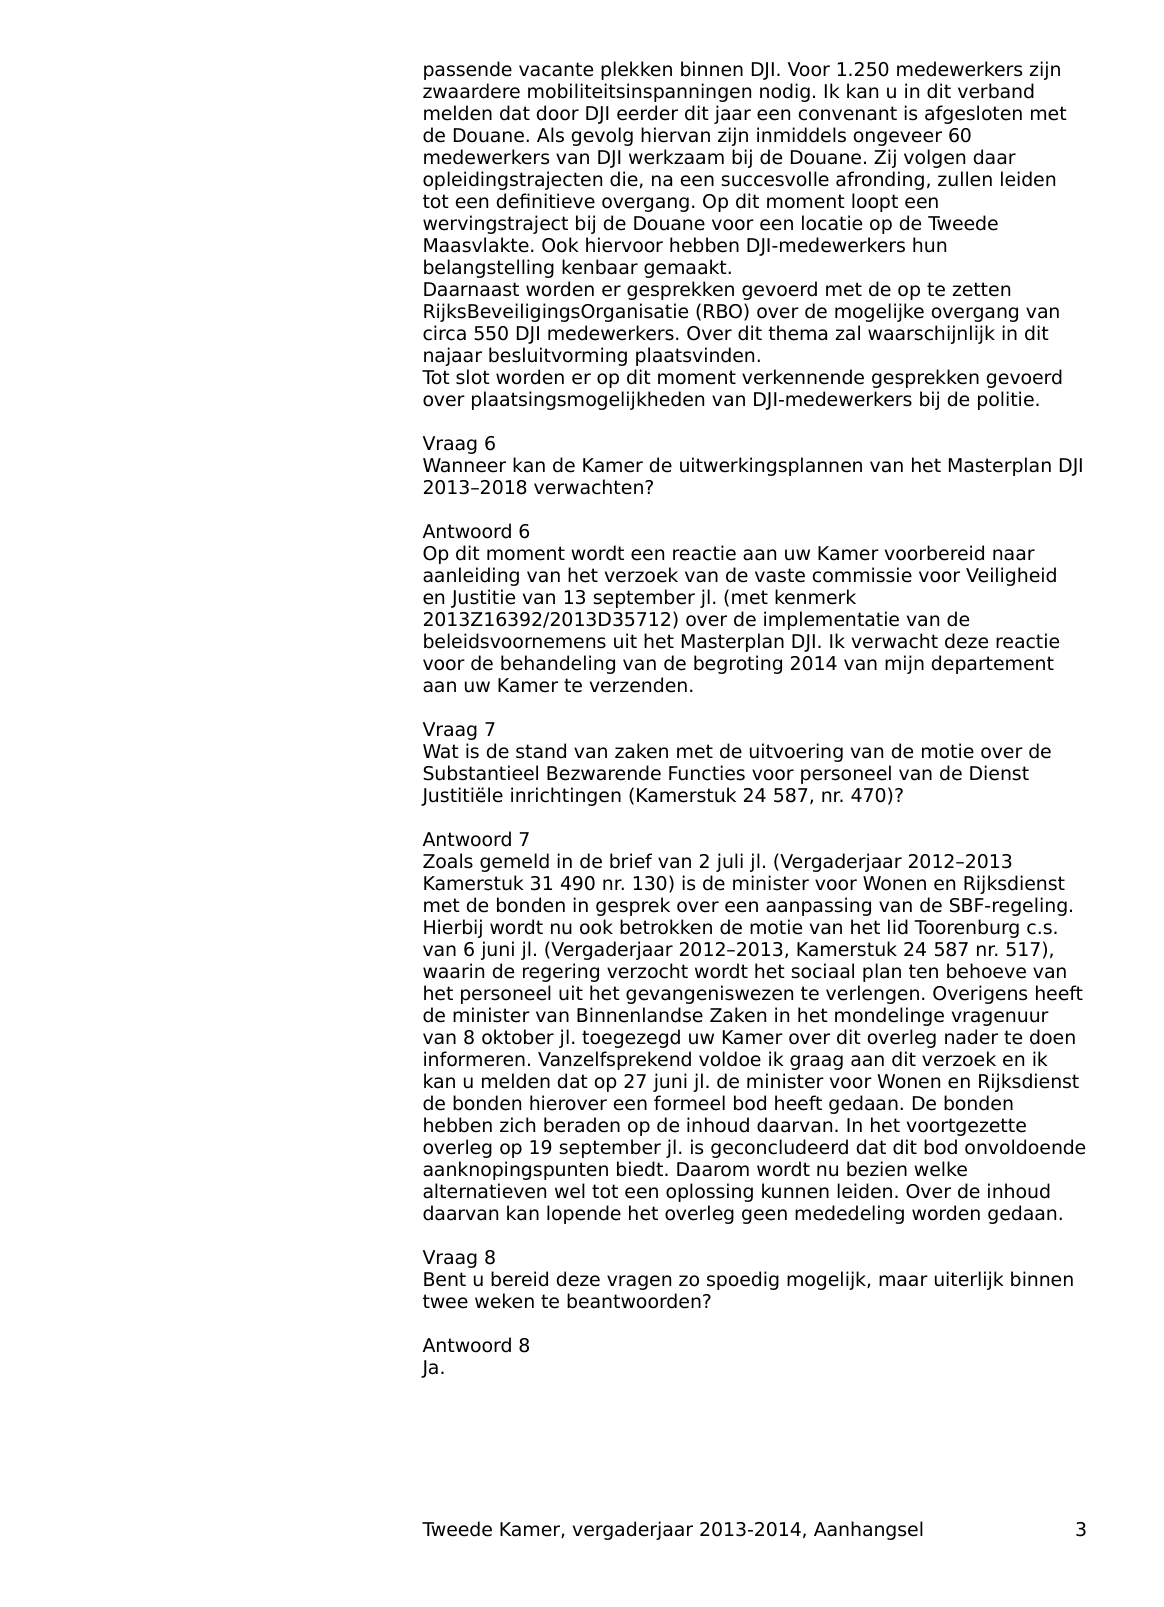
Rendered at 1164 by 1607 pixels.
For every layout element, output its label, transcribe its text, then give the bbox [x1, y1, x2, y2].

text Vraag 6 [422, 433, 1087, 455]
text Zoals gemeld in de brief van 2 juli jl. (Vergaderjaar 2012–2013 Kamerstuk 31 490 nr. 130) is de minister voor Wonen en Rijksdienst met de bonden in gesprek over een aanpassing van de SBF-regeling. Hierbij wordt nu ook betrokken de motie van het lid Toorenburg c.s. van 6 juni jl. (Vergaderjaar 2012–2013, Kamerstuk 24 587 nr. 517), waarin de regering verzocht wordt het sociaal plan ten behoeve van het personeel uit het gevangeniswezen te verlengen. Overigens heeft de minister van Binnenlandse Zaken in het mondelinge vragenuur van 8 oktober jl. toegezegd uw Kamer over dit overleg nader te doen informeren. Vanzelfsprekend voldoe ik graag aan dit verzoek en ik kan u melden dat op 27 juni jl. de minister voor Wonen en Rijksdienst de bonden hierover een formeel bod heeft gedaan. De bonden hebben zich beraden op de inhoud daarvan. In het voortgezette overleg op 19 september jl. is geconcludeerd dat dit bod onvoldoende aanknopingspunten biedt. Daarom wordt nu bezien welke alternatieven wel tot een oplossing kunnen leiden. Over de inhoud daarvan kan lopende het overleg geen mededeling worden gedaan. [422, 851, 1087, 1225]
text Bent u bereid deze vragen zo spoedig mogelijk, maar uiterlijk binnen twee weken te beantwoorden? [422, 1269, 1087, 1313]
text Op dit moment wordt een reactie aan uw Kamer voorbereid naar aanleiding van het verzoek van de vaste commissie voor Veiligheid en Justitie van 13 september jl. (met kenmerk 2013Z16392/2013D35712) over de implementatie van de beleidsvoornemens uit het Masterplan DJI. Ik verwacht deze reactie voor de behandeling van de begroting 2014 van mijn departement aan uw Kamer te verzenden. [422, 543, 1087, 697]
text Antwoord 6 [422, 521, 1087, 543]
text Daarnaast worden er gesprekken gevoerd met de op te zetten RijksBeveiligingsOrganisatie (RBO) over de mogelijke overgang van circa 550 DJI medewerkers. Over dit thema zal waarschijnlijk in dit najaar besluitvorming plaatsvinden. [422, 279, 1087, 367]
text Antwoord 8 [422, 1335, 1087, 1357]
text Vraag 7 [422, 719, 1087, 741]
text Antwoord 7 [422, 829, 1087, 851]
text Tot slot worden er op dit moment verkennende gesprekken gevoerd over plaatsingsmogelijkheden van DJI-medewerkers bij de politie. [422, 367, 1087, 411]
text Ja. [422, 1357, 1087, 1379]
text Wanneer kan de Kamer de uitwerkingsplannen van het Masterplan DJI 2013–2018 verwachten? [422, 455, 1087, 499]
text Wat is de stand van zaken met de uitvoering van de motie over de Substantieel Bezwarende Functies voor personeel van de Dienst Justitiële inrichtingen (Kamerstuk 24 587, nr. 470)? [422, 741, 1087, 807]
text Vraag 8 [422, 1247, 1087, 1269]
text passende vacante plekken binnen DJI. Voor 1.250 medewerkers zijn zwaardere mobiliteitsinspanningen nodig. Ik kan u in dit verband melden dat door DJI eerder dit jaar een convenant is afgesloten met de Douane. Als gevolg hiervan zijn inmiddels ongeveer 60 medewerkers van DJI werkzaam bij de Douane. Zij volgen daar opleidingstrajecten die, na een succesvolle afronding, zullen leiden tot een definitieve overgang. Op dit moment loopt een wervingstraject bij de Douane voor een locatie op de Tweede Maasvlakte. Ook hiervoor hebben DJI-medewerkers hun belangstelling kenbaar gemaakt. [422, 59, 1087, 279]
